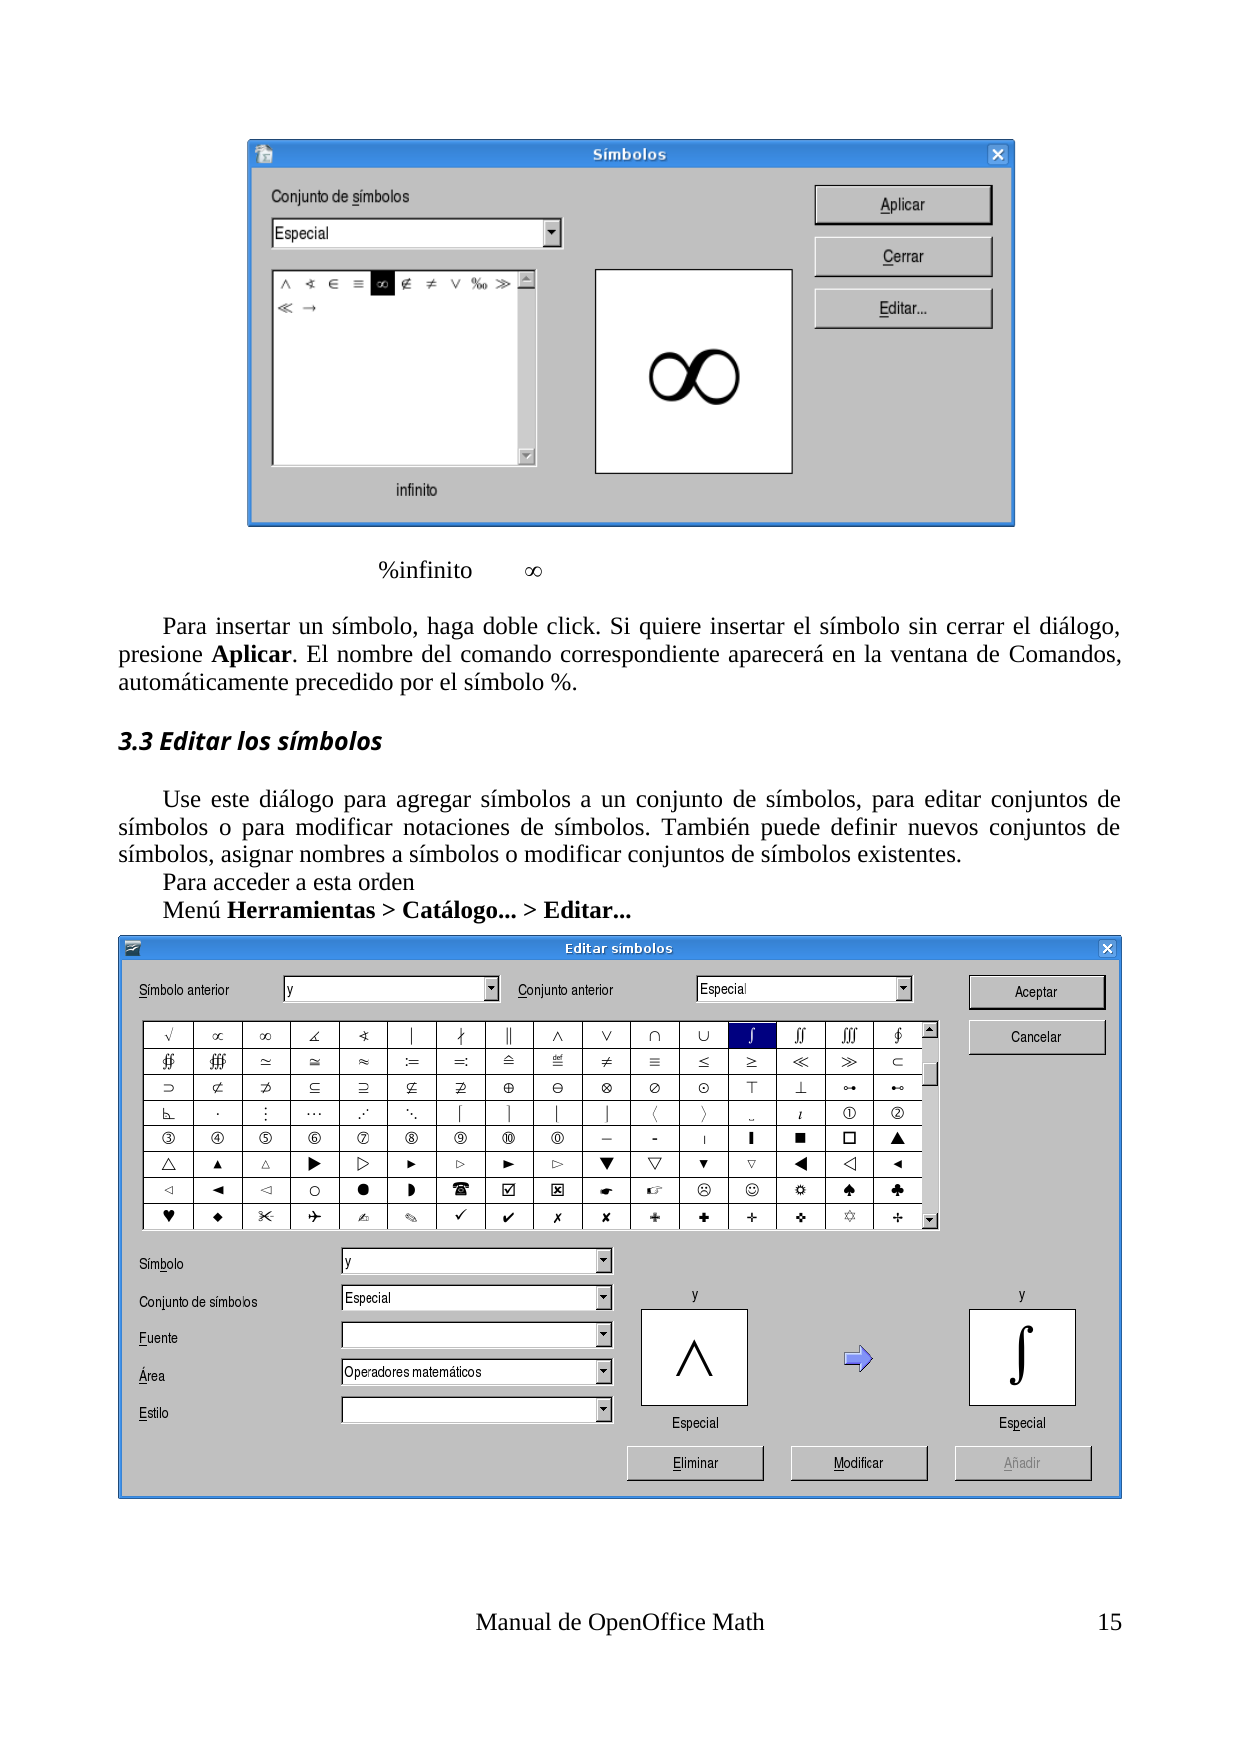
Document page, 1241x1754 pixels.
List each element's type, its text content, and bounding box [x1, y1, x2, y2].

text Use este diálogo para agregar símbolos a un conjunto de símbolos, para editar conjuntos de símbolos o para modificar notaciones de símbolos. También puede definir nuevos conjuntos de símbolos, asignar nombres a símbolos o modificar conjuntos de símbolos existentes. [118, 785, 1122, 868]
text Para acceder a esta orden [118, 868, 1122, 896]
text Menú Herramientas > Catálogo... > Editar... [118, 896, 1122, 923]
text %infinito [118, 555, 1122, 584]
picture [118, 935, 1122, 1499]
picture [247, 139, 1016, 527]
text Para insertar un símbolo, haga doble click. Si quiere insertar el símbolo sin cerrar el diálogo, presione Aplicar. El nombre del comando correspondiente aparecerá en la ventana de Comandos, automáticamente precedido por el símbolo %. [118, 612, 1122, 695]
text 3.3 Editar los símbolos [118, 723, 1122, 757]
